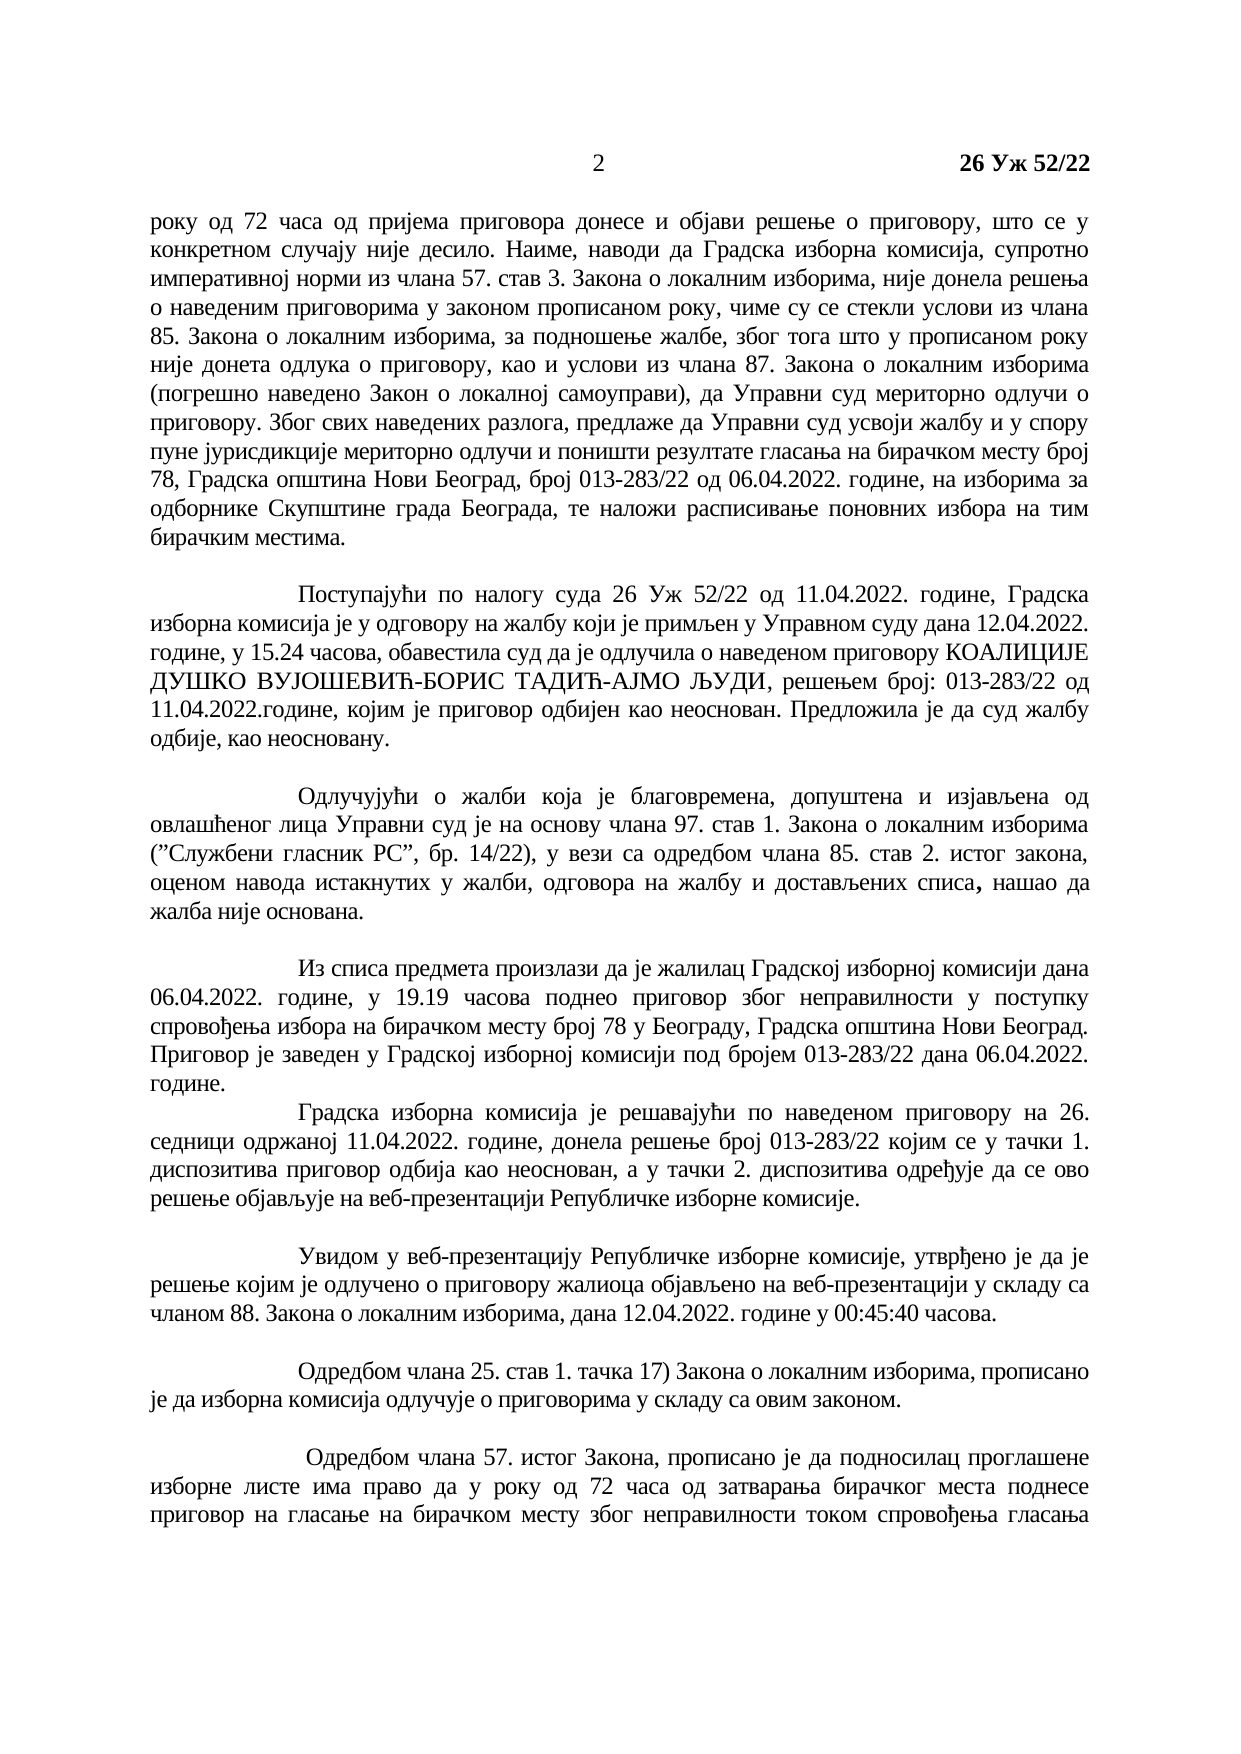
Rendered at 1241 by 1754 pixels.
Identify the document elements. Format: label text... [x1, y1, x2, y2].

text Увидом у веб-презентацију Републичке изборне комисије, утврђено је да је решење којим је одлучено о приговору жалиоца објављено на веб-презентацији у складу са чланом 88. Закона о локалним изборима, дана 12.04.2022. године у 00:45:40 часова. [150, 1241, 1090, 1327]
text Одредбом члана 25. став 1. тачка 17) Закона о локалним изборима, прописано је да изборна комисија одлучује о приговорима у складу са овим законом. [150, 1356, 1090, 1413]
text року од 72 часа од пријема приговора донесе и објави решење о приговору, што се у конкретном случају није десило. Наиме, наводи да Градска изборна комисија, супротно императивној норми из члана 57. став 3. Закона о локалним изборима, није донела решења о наведеним приговорима у законом прописаном року, чиме су се стекли услови из члана 85. Закона о локалним изборима, за подношење жалбе, због тога што у прописаном року није донета одлука о приговору, као и услови из члана 87. Закона о локалним изборима (погрешно наведено Закон о локалној самоуправи), да Управни суд мериторно одлучи о приговору. Због свих наведених разлога, предлаже да Управни суд усвоји жалбу и у спору пуне јурисдикције мериторно одлучи и поништи резултате гласања на бирачком месту број 78, Градска општина Нови Београд, број 013-283/22 од 06.04.2022. године, на изборима за одборнике Скупштине града Београда, те наложи расписивање поновних избора на тим бирачким местима. [150, 206, 1090, 551]
text Градска изборна комисија је решавајући по наведеном приговору на 26. седници одржаној 11.04.2022. године, донела решење број 013-283/22 којим се у тачки 1. диспозитива приговор одбија као неоснован, а у тачки 2. диспозитива одређује да се ово решење објављује на веб-презентацији Републичке изборне комисије. [150, 1097, 1090, 1212]
text Одлучујући о жалби која је благовремена, допуштена и изјављена од овлашћеног лица Управни суд је на основу члана 97. став 1. Закона о локалним изборима (”Службени гласник РС”, бр. 14/22), у вези са одредбом члана 85. став 2. истог закона, оценом навода истакнутих у жалби, одговора на жалбу и достављених списа, нашао да жалба није основана. [150, 781, 1090, 924]
text Поступајући по налогу суда 26 Уж 52/22 од 11.04.2022. године, Градска изборна комисија је у одговору на жалбу који је примљен у Управном суду дана 12.04.2022. године, у 15.24 часова, обавестила суд да је одлучила о наведеном приговору КОАЛИЦИЈЕ ДУШКО ВУЈОШЕВИЋ-БОРИС ТАДИЋ-АЈМО ЉУДИ, решењем број: 013-283/22 од 11.04.2022.године, којим је приговор одбијен као неоснован. Предложила је да суд жалбу одбије, као неосновану. [150, 579, 1090, 752]
text Одредбом члана 57. истог Закона, прописано је да подносилац проглашене изборне листе има право да у року од 72 часа од затварања бирачког места поднесе приговор на гласање на бирачком месту због неправилности током спровођења гласања [150, 1442, 1090, 1528]
text Из списа предмета произлази да је жалилац Градској изборној комисији дана 06.04.2022. године, у 19.19 часова поднео приговор због неправилности у поступку спровођења избора на бирачком месту број 78 у Београду, Градска општина Нови Београд. Приговор је заведен у Градској изборној комисији под бројем 013-283/22 дана 06.04.2022. године. [150, 953, 1090, 1097]
